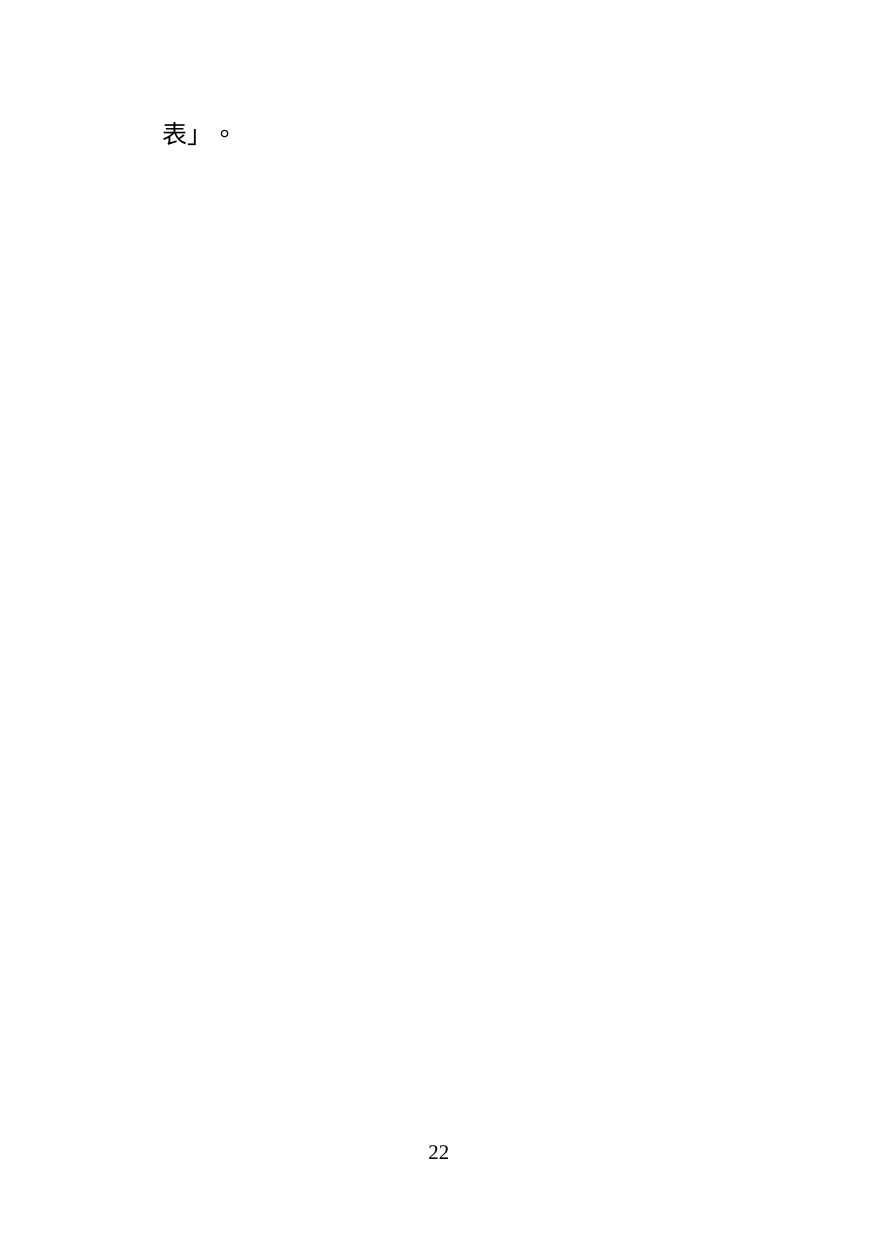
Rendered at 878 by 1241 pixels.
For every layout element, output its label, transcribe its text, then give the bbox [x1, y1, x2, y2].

text 表」。 [112, 114, 765, 151]
